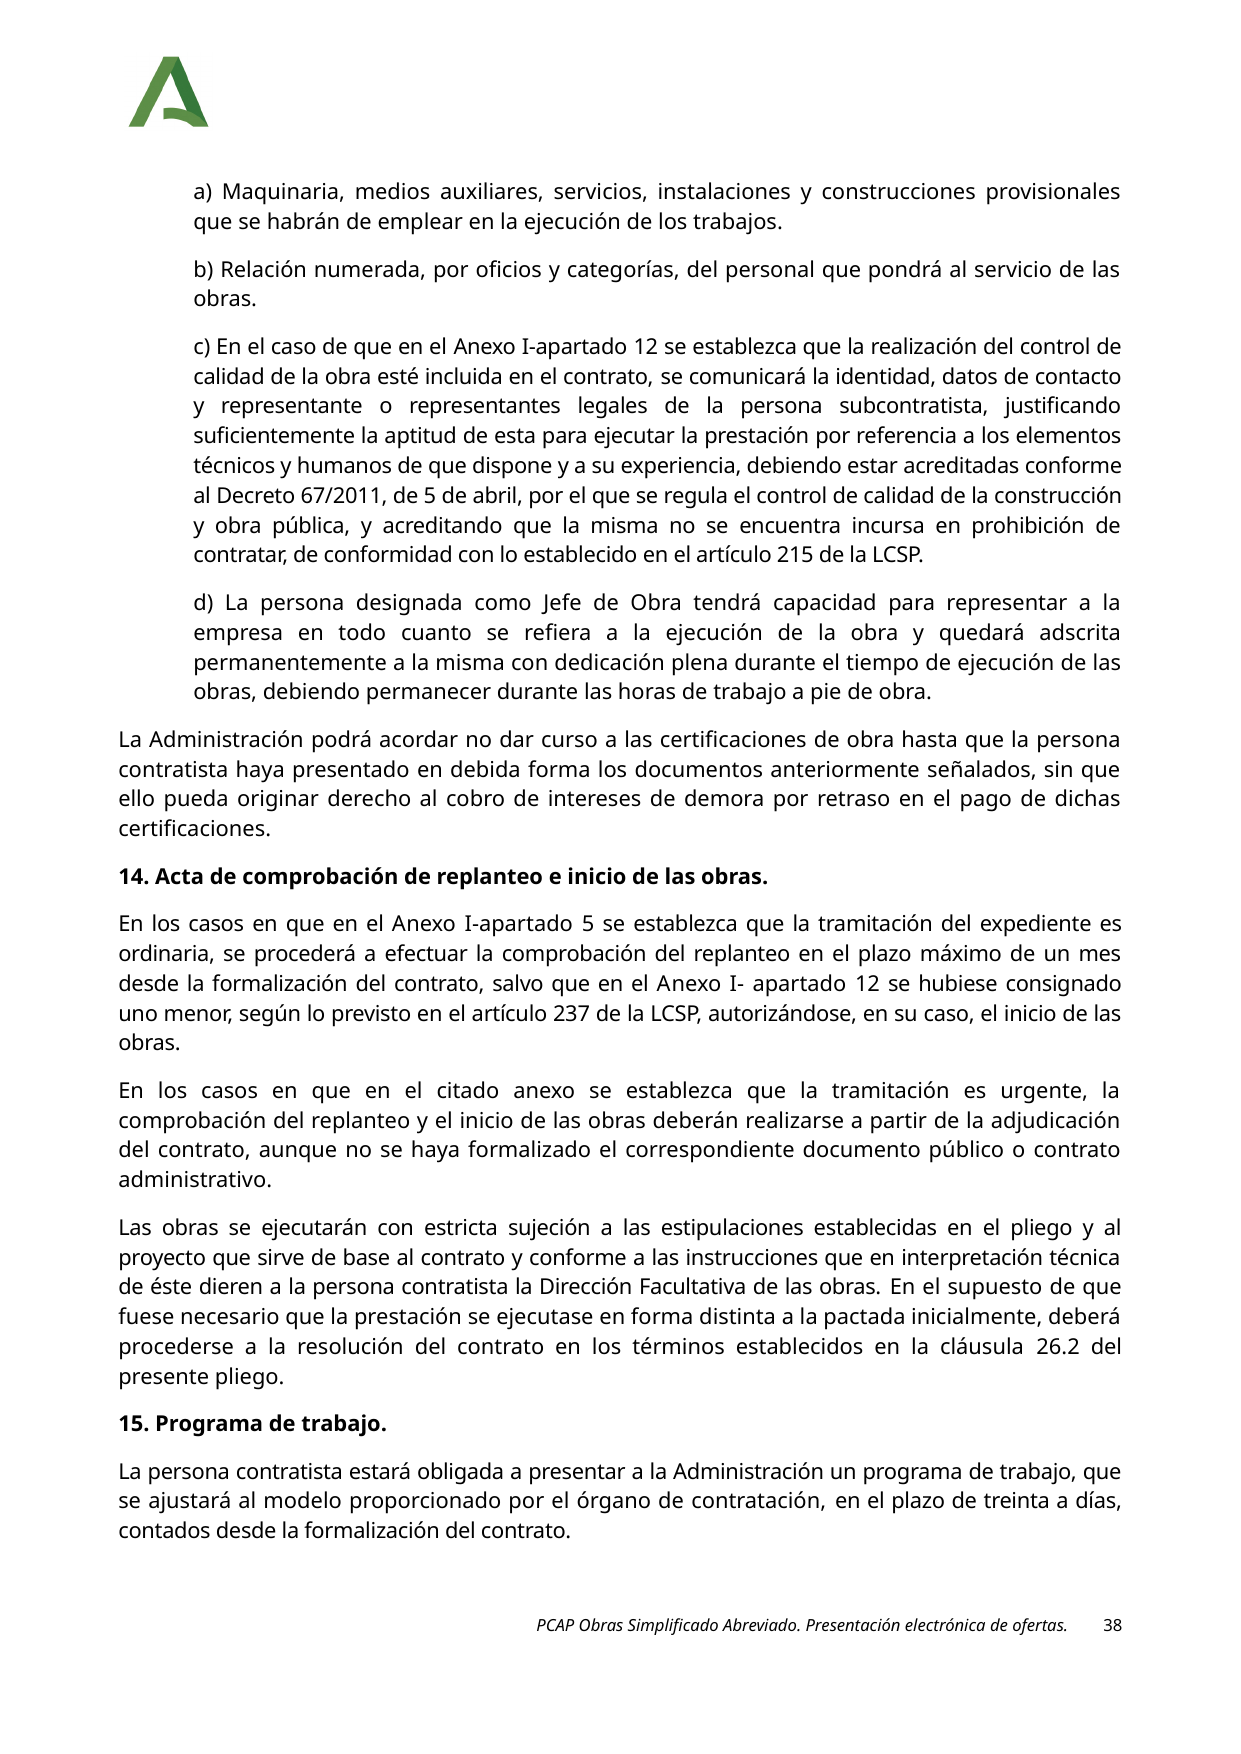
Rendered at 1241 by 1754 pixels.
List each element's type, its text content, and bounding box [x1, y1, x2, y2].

list b) Relación numerada, por oficios y categorías, del personal que pondrá al servicio de las obras. [156, 254, 1122, 313]
text La Administración podrá acordar no dar curso a las certificaciones de obra hasta que la persona contratista haya presentado en debida forma los documentos anteriormente señalados, sin que ello pueda originar derecho al cobro de intereses de demora por retraso en el pago de dichas certificaciones. [118, 724, 1122, 843]
list c) En el caso de que en el Anexo I-apartado 12 se establezca que la realización del control de calidad de la obra esté incluida en el contrato, se comunicará la identidad, datos de contacto y representante o representantes legales de la persona subcontratista, justificando suficientemente la aptitud de esta para ejecutar la prestación por referencia a los elementos técnicos y humanos de que dispone y a su experiencia, debiendo estar acreditadas conforme al Decreto 67/2011, de 5 de abril, por el que se regula el control de calidad de la construcción y obra pública, y acreditando que la misma no se encuentra incursa en prohibición de contratar, de conformidad con lo establecido en el artículo 215 de la LCSP. [156, 331, 1122, 569]
text Las obras se ejecutarán con estricta sujeción a las estipulaciones establecidas en el pliego y al proyecto que sirve de base al contrato y conforme a las instrucciones que en interpretación técnica de éste dieren a la persona contratista la Dirección Facultativa de las obras. En el supuesto de que fuese necesario que la prestación se ejecutase en forma distinta a la pactada inicialmente, deberá procederse a la resolución del contrato en los términos establecidos en la cláusula 26.2 del presente pliego. [118, 1212, 1122, 1391]
text La persona contratista estará obligada a presentar a la Administración un programa de trabajo, que se ajustará al modelo proporcionado por el órgano de contratación, en el plazo de treinta a días, contados desde la formalización del contrato. [118, 1456, 1122, 1545]
list a) Maquinaria, medios auxiliares, servicios, instalaciones y construcciones provisionales que se habrán de emplear en la ejecución de los trabajos. [156, 176, 1122, 236]
list d) La persona designada como Jefe de Obra tendrá capacidad para representar a la empresa en todo cuanto se refiera a la ejecución de la obra y quedará adscrita permanentemente a la misma con dedicación plena durante el tiempo de ejecución de las obras, debiendo permanecer durante las horas de trabajo a pie de obra. [156, 587, 1122, 706]
text En los casos en que en el citado anexo se establezca que la tramitación es urgente, la comprobación del replanteo y el inicio de las obras deberán realizarse a partir de la adjudicación del contrato, aunque no se haya formalizado el correspondiente documento público o contrato administrativo. [118, 1075, 1122, 1194]
picture [124, 52, 213, 131]
text En los casos en que en el Anexo I-apartado 5 se establezca que la tramitación del expediente es ordinaria, se procederá a efectuar la comprobación del replanteo en el plazo máximo de un mes desde la formalización del contrato, salvo que en el Anexo I- apartado 12 se hubiese consignado uno menor, según lo previsto en el artículo 237 de la LCSP, autorizándose, en su caso, el inicio de las obras. [118, 908, 1122, 1057]
subtitle 15. Programa de trabajo. [118, 1408, 1122, 1438]
subtitle 14. Acta de comprobación de replanteo e inicio de las obras. [118, 861, 1122, 891]
